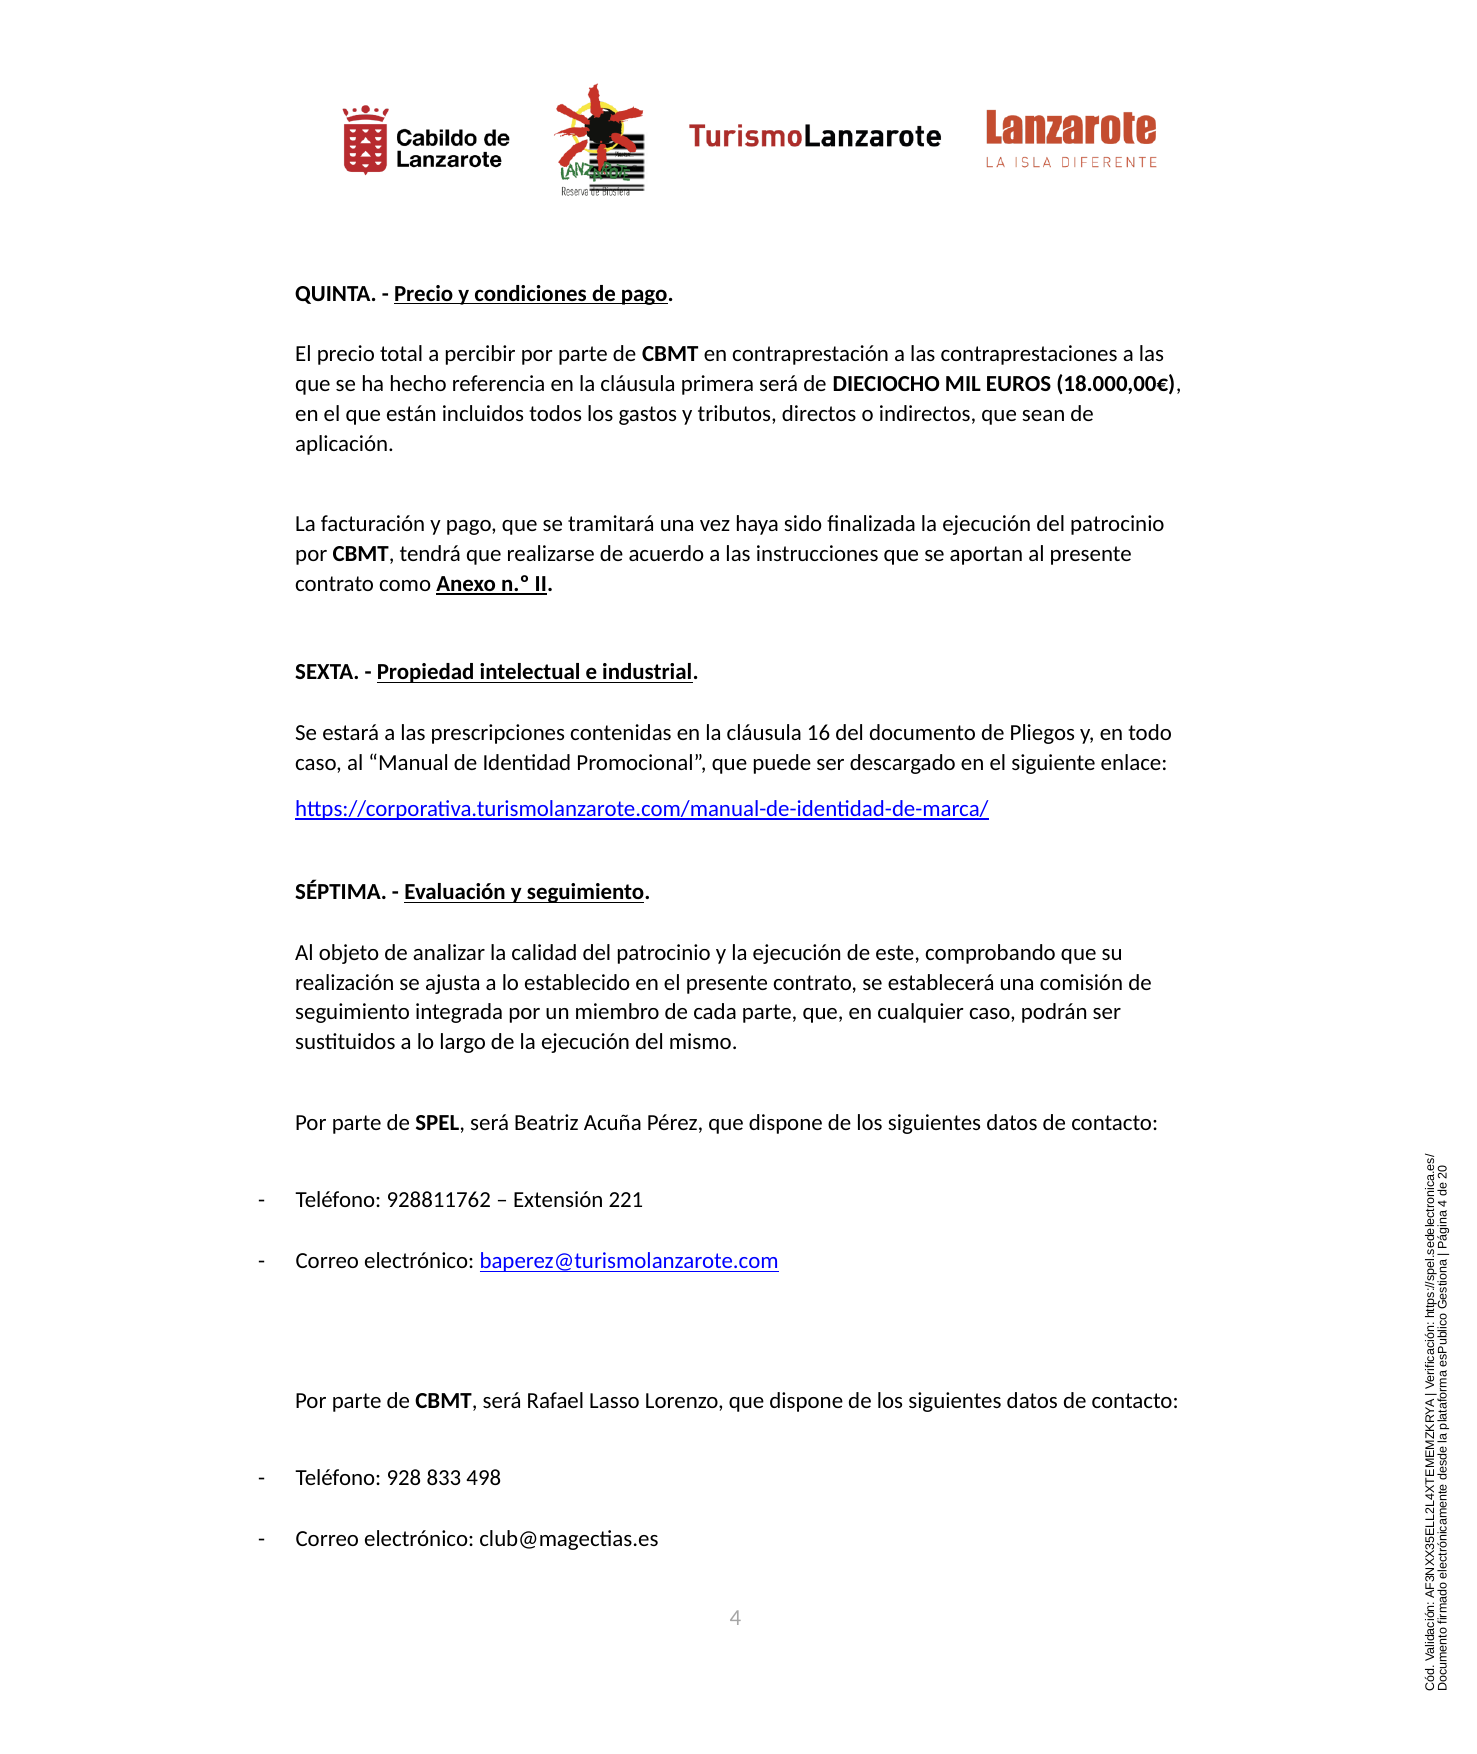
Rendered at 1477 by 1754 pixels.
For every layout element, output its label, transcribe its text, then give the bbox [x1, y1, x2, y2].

text Al objeto de analizar la calidad del patrocinio y la ejecución de este, comprobando que su realización se ajusta a lo establecido en el presente contrato, se establecerá una comisión de seguimiento integrada por un miembro de cada parte, que, en cualquier caso, podrán ser sustituidos a lo largo de la ejecución del mismo. [295, 938, 1182, 1055]
text La facturación y pago, que se tramitará una vez haya sido finalizada la ejecución del patrocinio por CBMT, tendrá que realizarse de acuerdo a las instrucciones que se aportan al presente contrato como Anexo n.º II. [295, 509, 1182, 597]
text https://corporativa.turismolanzarote.com/manual-de-identidad-de-marca/ [295, 794, 1182, 822]
list Teléfono: 928811762 – Extensión 221 [258, 1186, 1182, 1213]
list Correo electrónico: baperez@turismolanzarote.com [258, 1246, 1182, 1274]
list Teléfono: 928 833 498 [258, 1463, 1182, 1491]
text El precio total a percibir por parte de CBMT en contraprestación a las contraprestaciones a las que se ha hecho referencia en la cláusula primera será de DIECIOCHO MIL EUROS (18.000,00€), en el que están incluidos todos los gastos y tributos, directos o indirectos, que sean de aplicación. [295, 339, 1182, 457]
text Por parte de CBMT, será Rafael Lasso Lorenzo, que dispone de los siguientes datos de contacto: [295, 1386, 1182, 1414]
text SEXTA. - Propiedad intelectual e industrial. [295, 657, 1182, 686]
text SÉPTIMA. - Evaluación y seguimiento. [295, 877, 1182, 905]
text Se estará a las prescripciones contenidas en la cláusula 16 del documento de Pliegos y, en todo caso, al “Manual de Identidad Promocional”, que puede ser descargado en el siguiente enlace: [295, 718, 1182, 776]
list Correo electrónico: club@magectias.es [258, 1524, 1182, 1552]
text QUINTA. - Precio y condiciones de pago. [295, 279, 1182, 307]
text Por parte de SPEL, será Beatriz Acuña Pérez, que dispone de los siguientes datos de contacto: [295, 1108, 1182, 1136]
